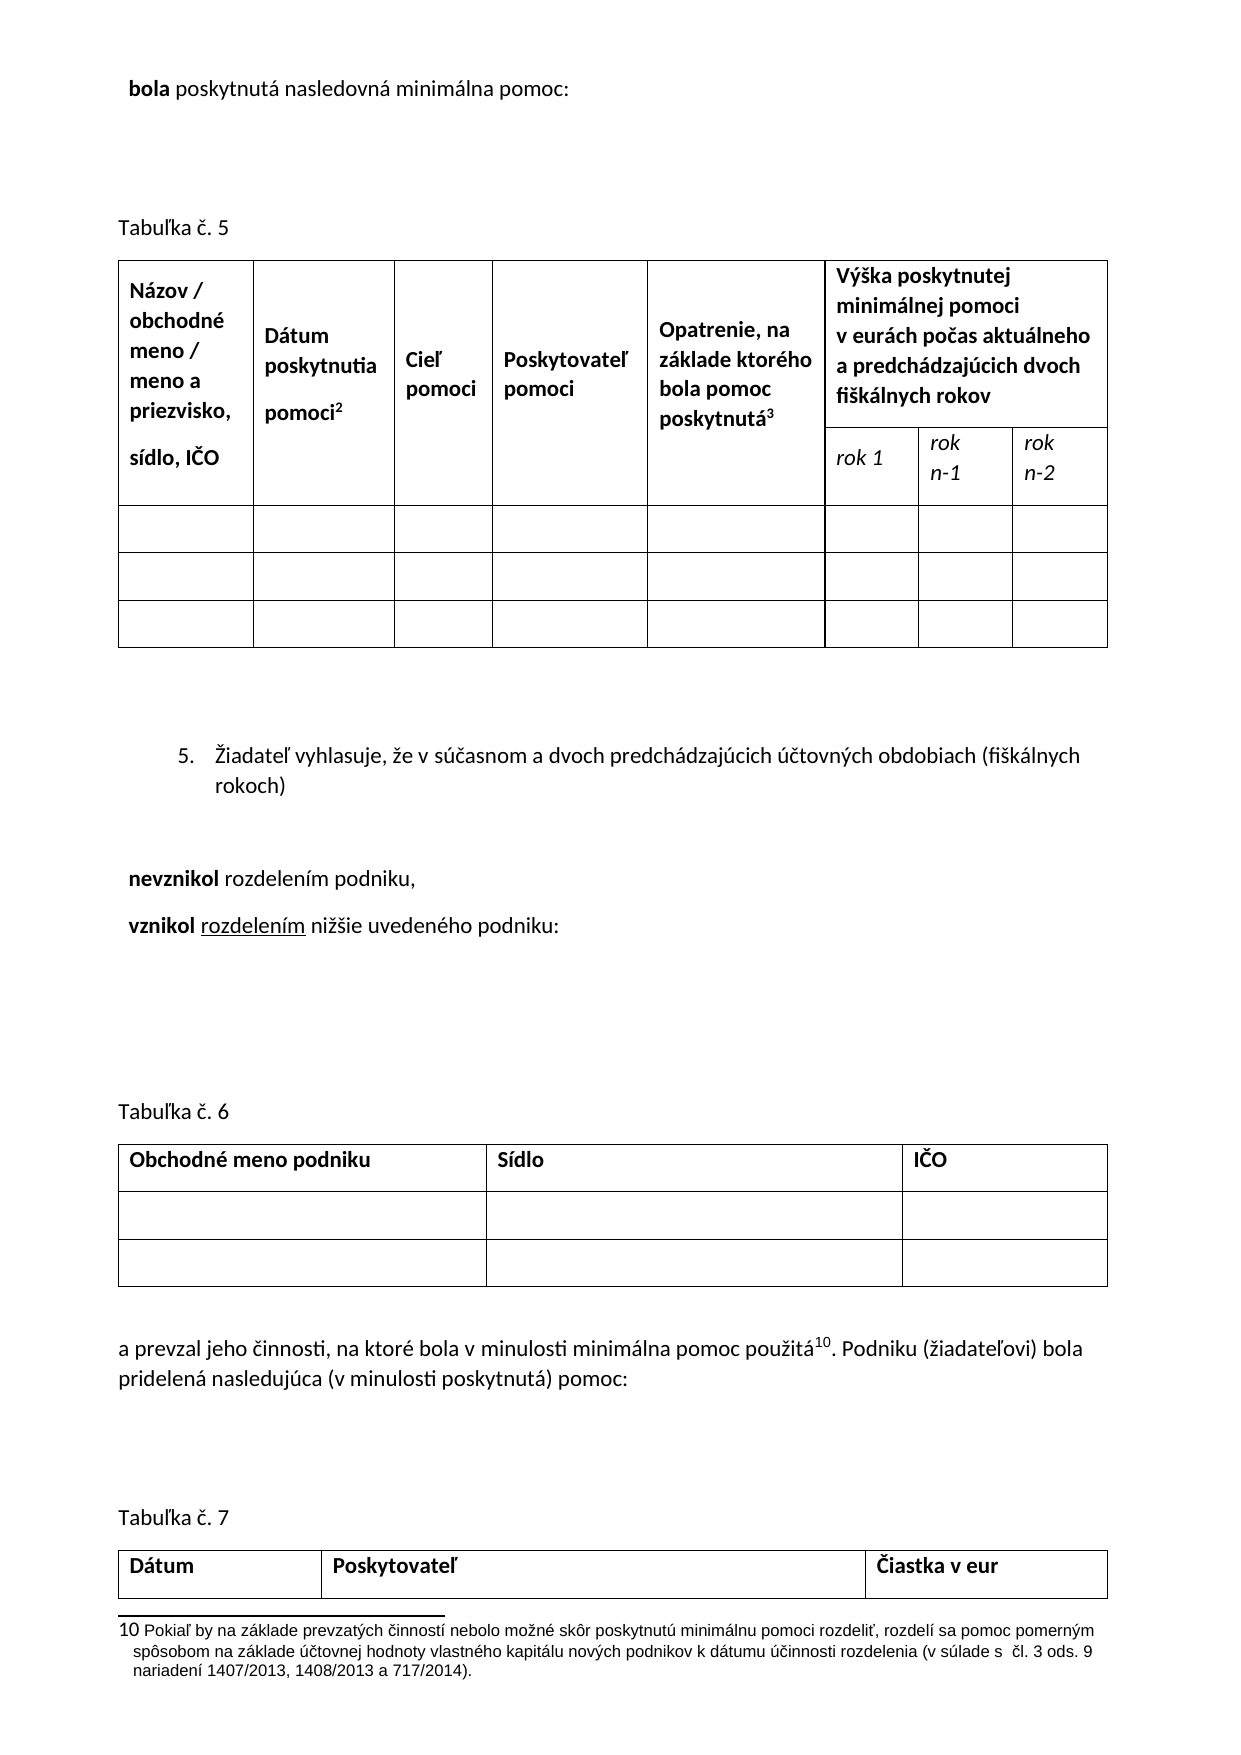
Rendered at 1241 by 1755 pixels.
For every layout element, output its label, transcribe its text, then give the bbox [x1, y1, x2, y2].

table_cell rok n-1 [919, 428, 1012, 504]
text bola poskytnutá nasledovná minimálna pomoc: [118, 74, 1107, 102]
table_header Výška poskytnutej minimálnej pomoci v eurách počas aktuálneho a predchádzajúcich dvoch fiškálnych rokov [826, 261, 1107, 427]
table_header Dátum [119, 1551, 321, 1597]
table_cell [119, 553, 253, 599]
table_cell [119, 1192, 486, 1239]
table_cell [648, 601, 824, 647]
text a prevzal jeho činnosti, na ktoré bola v minulosti minimálna pomoc použitá. Podniku (žiadateľovi) bola pridelená nasledujúca (v minulosti poskytnutá) pomoc: [118, 1334, 1107, 1392]
table_cell [648, 506, 824, 552]
table_header Obchodné meno podniku [119, 1145, 486, 1191]
table_cell [1013, 601, 1107, 647]
table_cell [254, 506, 394, 552]
table_header Poskytovateľ [322, 1551, 865, 1597]
table_cell rok n-2 [1013, 428, 1107, 504]
table_header Poskytovateľ pomoci [493, 261, 647, 504]
table_cell [903, 1192, 1107, 1239]
table_cell [919, 506, 1012, 552]
text Tabuľka č. 7 [118, 1503, 1107, 1531]
table_cell [119, 601, 253, 647]
table_cell [119, 506, 253, 552]
table_cell [493, 553, 647, 599]
table_cell [395, 553, 492, 599]
table_cell [1013, 553, 1107, 599]
table_cell [826, 601, 918, 647]
table_cell [826, 553, 918, 599]
table_cell [254, 601, 394, 647]
table_cell [903, 1240, 1107, 1286]
table_cell [487, 1192, 902, 1239]
table_cell [395, 601, 492, 647]
table_cell [493, 601, 647, 647]
table_cell [395, 506, 492, 552]
table_cell [648, 553, 824, 599]
text Pokiaľ by na základe prevzatých činností nebolo možné skôr poskytnutú minimálnu pomoci rozdeliť, rozdelí sa pomoc pomerným spôsobom na základe účtovnej hodnoty vlastného kapitálu nových podnikov k dátumu účinnosti rozdelenia (v súlade s čl. 3 ods. 9 nariadení 1407/2013, 1408/2013 a 717/2014). [118, 1617, 1107, 1680]
table_cell [826, 506, 918, 552]
table_header Čiastka v eur [866, 1551, 1107, 1597]
table_cell [919, 553, 1012, 599]
text vznikol rozdelením nižšie uvedeného podniku: [118, 911, 1107, 939]
text Tabuľka č. 6 [118, 1097, 1107, 1125]
table_cell [919, 601, 1012, 647]
table_header IČO [903, 1145, 1107, 1191]
table_cell rok 1 [826, 428, 918, 504]
table_header Dátum poskytnutia pomoci2 [254, 261, 394, 504]
text Tabuľka č. 5 [118, 213, 1107, 242]
table_header Názov / obchodné meno / meno a priezvisko, sídlo, IČO [119, 261, 253, 504]
table_cell [493, 506, 647, 552]
table_header Opatrenie, na základe ktorého bola pomoc poskytnutá3 [648, 261, 824, 504]
list Žiadateľ vyhlasuje, že v súčasnom a dvoch predchádzajúcich účtovných obdobiach (fiškálnych rokoch) [177, 741, 1107, 799]
table_cell [1013, 506, 1107, 552]
table_cell [487, 1240, 902, 1286]
table_cell [119, 1240, 486, 1286]
table_header Cieľ pomoci [395, 261, 492, 504]
table_cell [254, 553, 394, 599]
table_header Sídlo [487, 1145, 902, 1191]
text nevznikol rozdelením podniku, [118, 864, 1107, 892]
